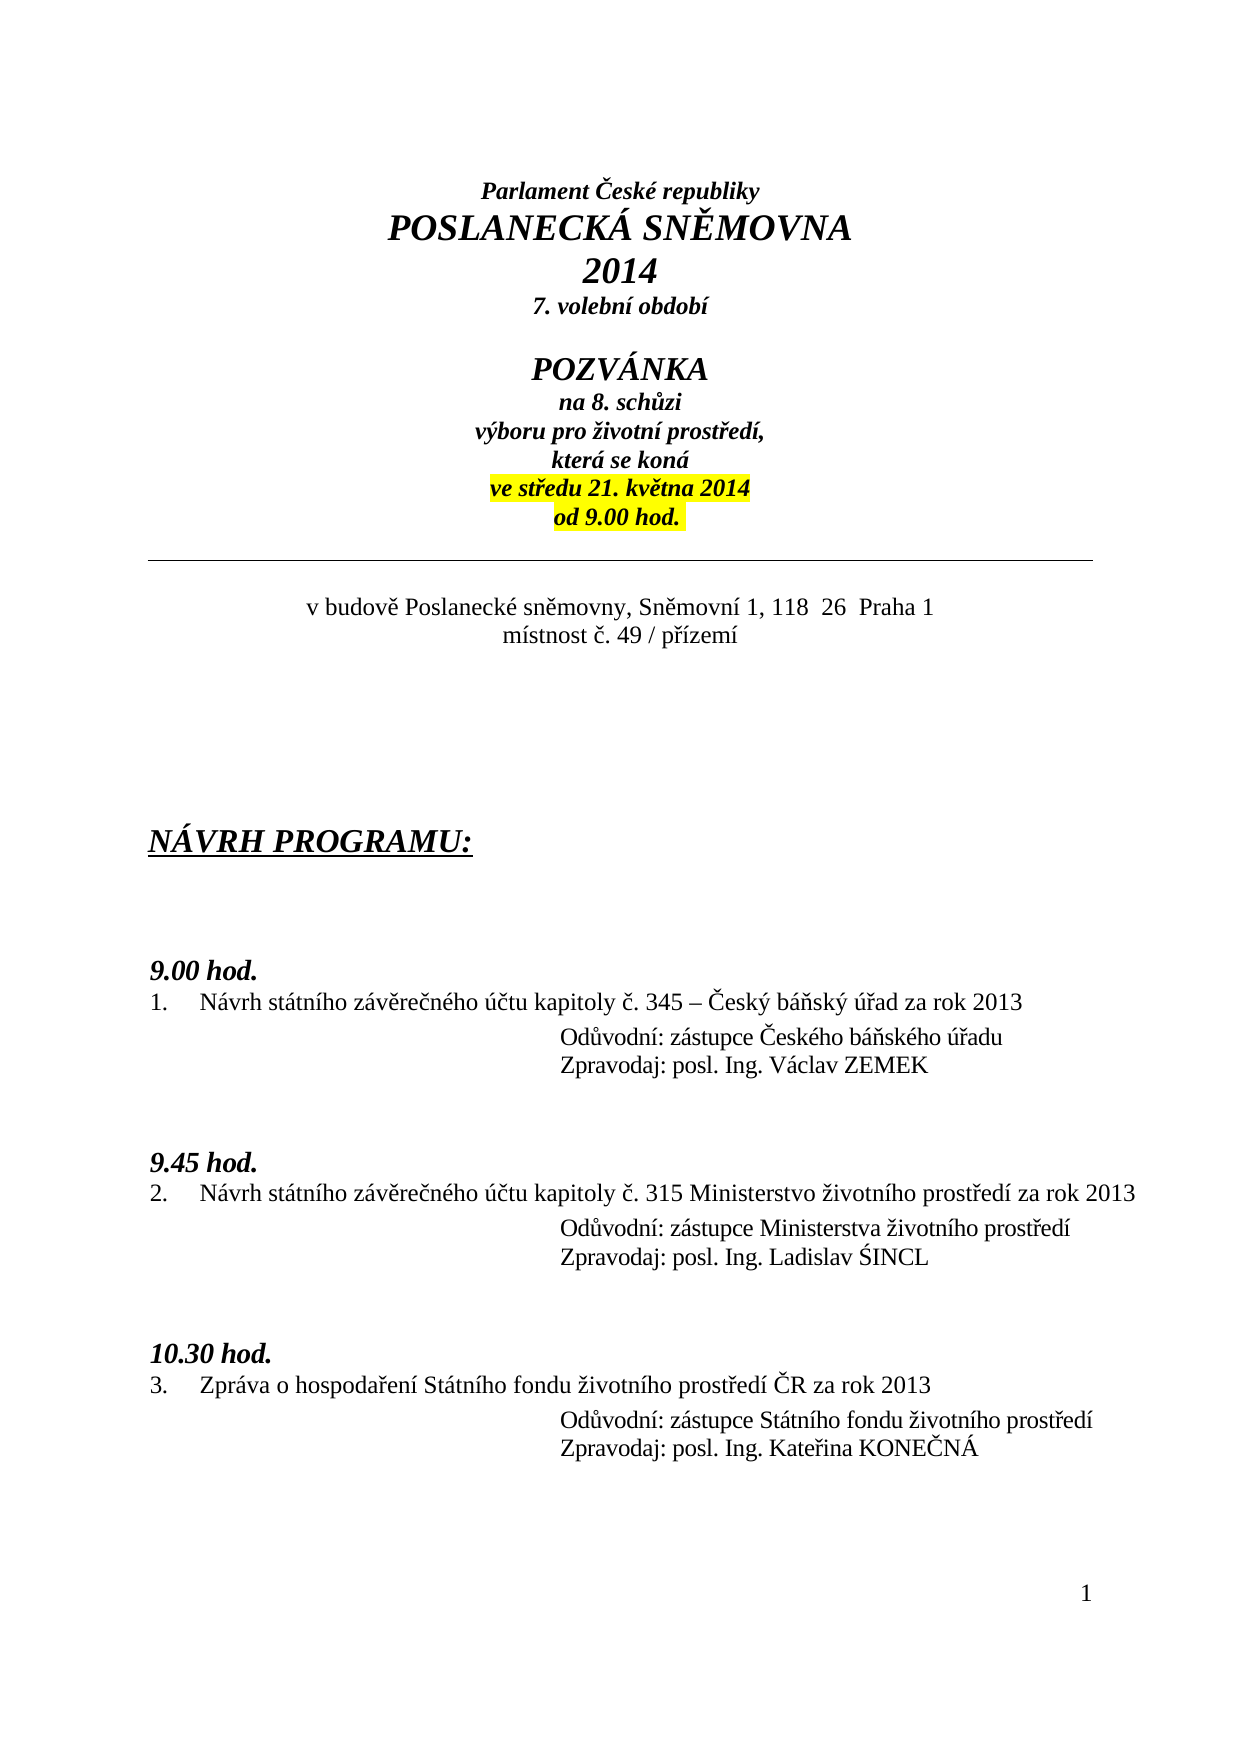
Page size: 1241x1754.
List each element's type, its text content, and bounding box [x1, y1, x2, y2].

table_header [294, 953, 1145, 987]
table_cell [192, 1213, 552, 1272]
table_header 10.30 hod. [142, 1336, 293, 1370]
table_cell 2. [142, 1178, 192, 1272]
table_cell Zpráva o hospodaření Státního fondu životního prostředí ČR za rok 2013 [192, 1370, 1145, 1404]
table_cell [192, 1021, 552, 1080]
table_cell Návrh státního závěrečného účtu kapitoly č. 345 – Český báňský úřad za rok 2013 [192, 987, 1145, 1021]
table_cell která se koná ve středu 21. května 2014 od 9.00 hod. [140, 445, 1100, 560]
table_cell na 8. schůzi [140, 387, 1100, 416]
table_cell Odůvodní: zástupce Státního fondu životního prostředí Zpravodaj: posl. Ing. Kateřina KONEČNÁ [553, 1404, 1145, 1463]
subtitle NÁVRH PROGRAMU: [148, 822, 1093, 860]
table_cell Odůvodní: zástupce Českého báňského úřadu Zpravodaj: posl. Ing. Václav ZEMEK [553, 1021, 1145, 1080]
table_cell POZVÁNKA [140, 349, 1100, 387]
text v budově Poslanecké sněmovny, Sněmovní 1, 118 26 Praha 1 [148, 592, 1093, 620]
table_header [294, 1336, 1145, 1370]
table_header [294, 1145, 1145, 1178]
table_header Parlament České republiky POSLANECKÁ SNĚMOVNA 2014 7. volební období [140, 176, 1100, 320]
table_cell 3. [142, 1370, 192, 1463]
table_header 9.45 hod. [142, 1145, 293, 1178]
table_cell Návrh státního závěrečného účtu kapitoly č. 315 Ministerstvo životního prostředí za rok 2013 [192, 1178, 1145, 1213]
table_cell [192, 1404, 552, 1463]
table_cell Odůvodní: zástupce Ministerstva životního prostředí Zpravodaj: posl. Ing. Ladislav ŚINCL [553, 1213, 1145, 1272]
table_header 9.00 hod. [142, 953, 293, 987]
text místnost č. 49 / přízemí [148, 620, 1093, 649]
table_cell [140, 320, 1100, 349]
table_cell 1. [142, 987, 192, 1080]
table_cell výboru pro životní prostředí, [140, 416, 1100, 445]
